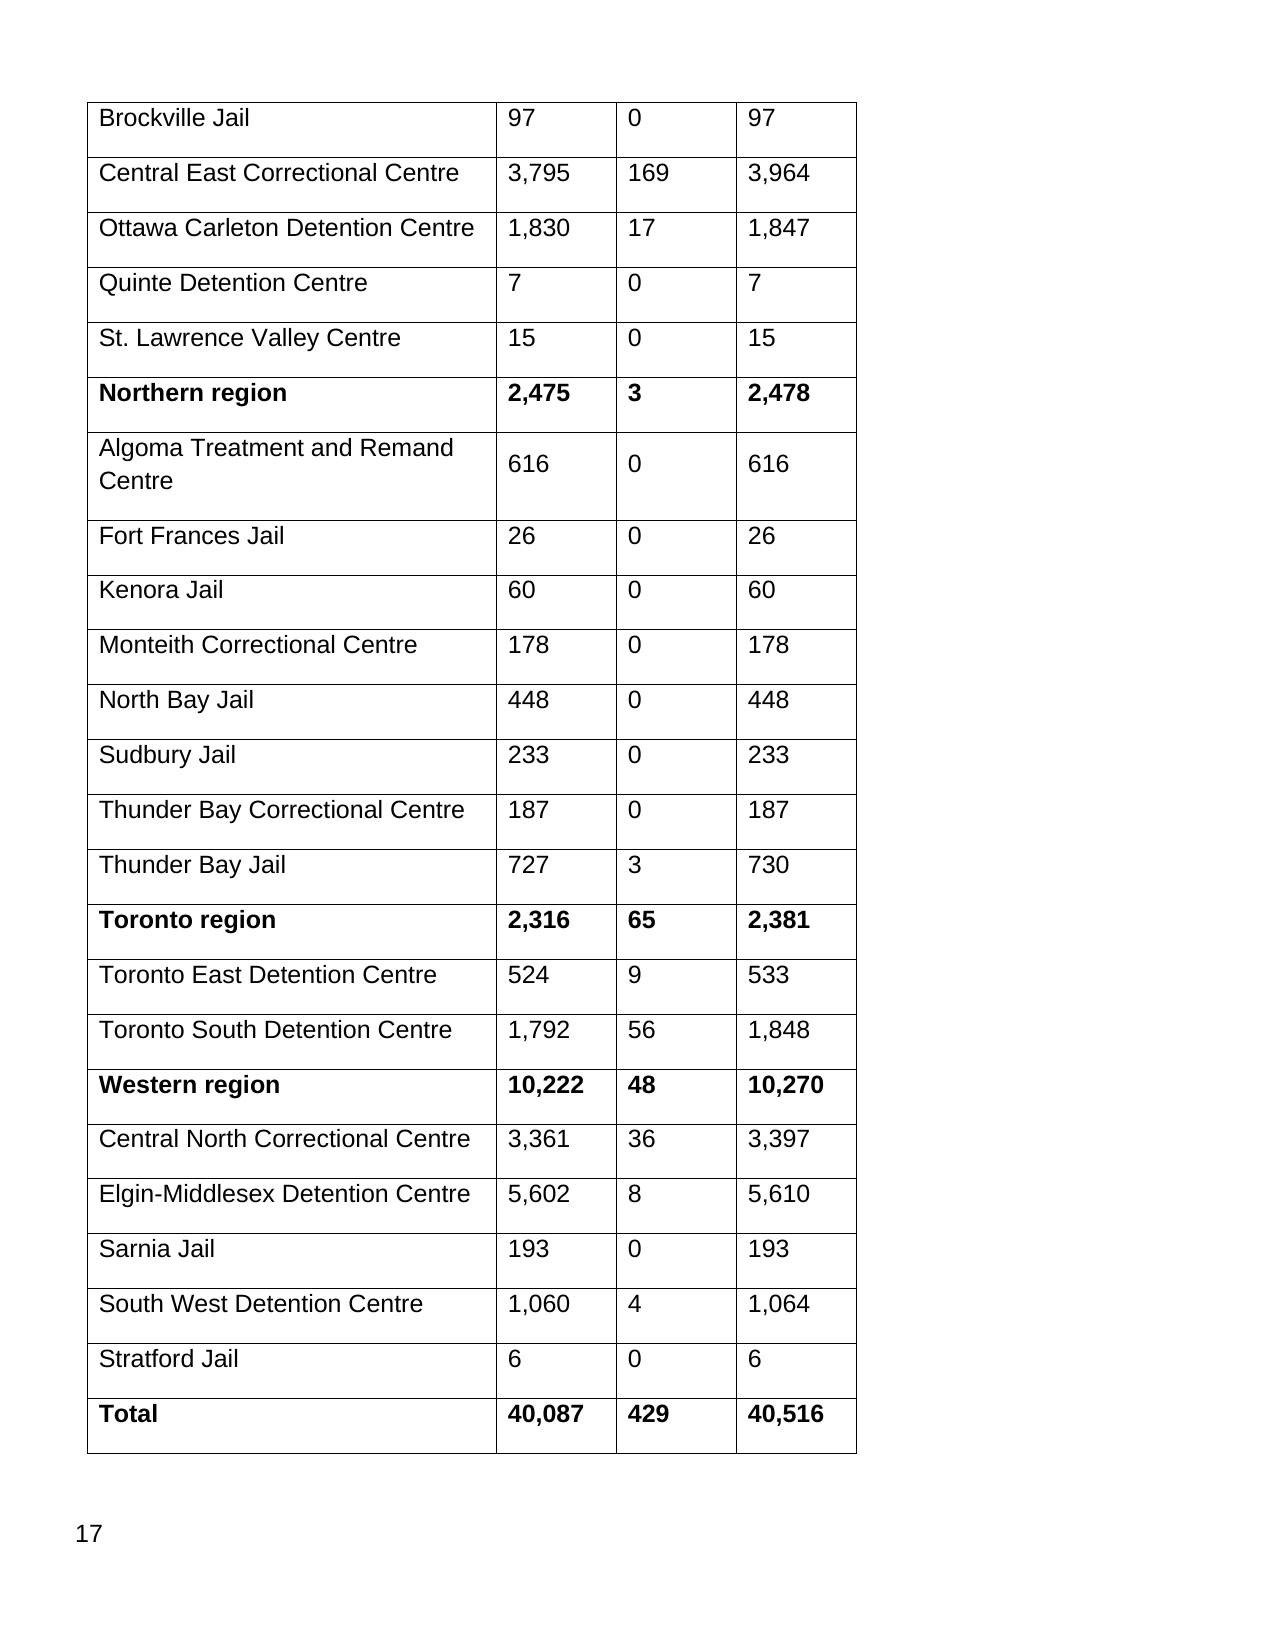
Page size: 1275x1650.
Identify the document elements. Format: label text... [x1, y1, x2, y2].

table_cell 0 [617, 1344, 736, 1398]
table_cell Central East Correctional Centre [88, 158, 496, 212]
table_cell Ottawa Carleton Detention Centre [88, 213, 496, 267]
table_cell Northern region [88, 378, 496, 432]
table_cell Algoma Treatment and Remand Centre [88, 433, 496, 519]
table_cell 2,478 [737, 378, 856, 432]
table_cell 1,847 [737, 213, 856, 267]
table_cell 2,316 [497, 905, 616, 959]
table_cell 0 [617, 521, 736, 574]
table_cell Thunder Bay Correctional Centre [88, 795, 496, 849]
table_cell Sarnia Jail [88, 1234, 496, 1288]
table_cell Brockville Jail [88, 103, 496, 157]
table_cell 0 [617, 576, 736, 629]
table_cell 193 [497, 1234, 616, 1288]
table_cell 60 [497, 576, 616, 629]
table_cell 616 [737, 433, 856, 519]
table_cell 1,060 [497, 1289, 616, 1343]
table_cell 3,964 [737, 158, 856, 212]
table_cell Total [88, 1399, 496, 1453]
table_cell 6 [497, 1344, 616, 1398]
table_cell 3 [617, 850, 736, 904]
table_cell Elgin-Middlesex Detention Centre [88, 1179, 496, 1233]
table_cell Toronto East Detention Centre [88, 960, 496, 1014]
table_cell 26 [497, 521, 616, 574]
table_cell 0 [617, 740, 736, 794]
table_cell 1,064 [737, 1289, 856, 1343]
table_cell 616 [497, 433, 616, 519]
table_cell 6 [737, 1344, 856, 1398]
table_cell 17 [617, 213, 736, 267]
table_cell St. Lawrence Valley Centre [88, 323, 496, 377]
table_cell 2,475 [497, 378, 616, 432]
table_cell 5,602 [497, 1179, 616, 1233]
table_cell 4 [617, 1289, 736, 1343]
table_cell South West Detention Centre [88, 1289, 496, 1343]
table_cell 40,516 [737, 1399, 856, 1453]
table_cell Central North Correctional Centre [88, 1125, 496, 1178]
table_cell 533 [737, 960, 856, 1014]
table_cell North Bay Jail [88, 685, 496, 739]
table_cell 0 [617, 268, 736, 322]
table_cell 1,792 [497, 1015, 616, 1068]
table_cell 26 [737, 521, 856, 574]
table_cell 0 [617, 630, 736, 684]
table_cell 40,087 [497, 1399, 616, 1453]
table_cell 1,848 [737, 1015, 856, 1068]
table_cell Quinte Detention Centre [88, 268, 496, 322]
table_cell 9 [617, 960, 736, 1014]
table_cell 730 [737, 850, 856, 904]
table_cell 187 [737, 795, 856, 849]
table_cell 97 [497, 103, 616, 157]
table_cell 178 [737, 630, 856, 684]
table_cell 0 [617, 1234, 736, 1288]
table_cell 1,830 [497, 213, 616, 267]
table_cell 524 [497, 960, 616, 1014]
table_cell 233 [497, 740, 616, 794]
table_cell 448 [497, 685, 616, 739]
table_cell 187 [497, 795, 616, 849]
table_cell 448 [737, 685, 856, 739]
table_cell 193 [737, 1234, 856, 1288]
table_cell 7 [737, 268, 856, 322]
table_cell 48 [617, 1070, 736, 1123]
table_cell 2,381 [737, 905, 856, 959]
table_cell 0 [617, 103, 736, 157]
table_cell 233 [737, 740, 856, 794]
table_cell 429 [617, 1399, 736, 1453]
table_cell 169 [617, 158, 736, 212]
table_cell Sudbury Jail [88, 740, 496, 794]
table_cell 3 [617, 378, 736, 432]
table_cell 36 [617, 1125, 736, 1178]
table_cell 5,610 [737, 1179, 856, 1233]
table_cell Thunder Bay Jail [88, 850, 496, 904]
table_cell 0 [617, 433, 736, 519]
table_cell 15 [737, 323, 856, 377]
table_cell 0 [617, 323, 736, 377]
table_cell Toronto region [88, 905, 496, 959]
table_cell 7 [497, 268, 616, 322]
table_cell 0 [617, 685, 736, 739]
table_cell 3,795 [497, 158, 616, 212]
table_cell Kenora Jail [88, 576, 496, 629]
table_cell 60 [737, 576, 856, 629]
table_cell Stratford Jail [88, 1344, 496, 1398]
table_cell 10,222 [497, 1070, 616, 1123]
table_cell 15 [497, 323, 616, 377]
table_cell 10,270 [737, 1070, 856, 1123]
table_cell Monteith Correctional Centre [88, 630, 496, 684]
table_cell Fort Frances Jail [88, 521, 496, 574]
table_cell 8 [617, 1179, 736, 1233]
table_cell 727 [497, 850, 616, 904]
table_cell 3,397 [737, 1125, 856, 1178]
table_cell 97 [737, 103, 856, 157]
table_cell Western region [88, 1070, 496, 1123]
table_cell 178 [497, 630, 616, 684]
table_cell 65 [617, 905, 736, 959]
table_cell 56 [617, 1015, 736, 1068]
table_cell 3,361 [497, 1125, 616, 1178]
table_cell 0 [617, 795, 736, 849]
table_cell Toronto South Detention Centre [88, 1015, 496, 1068]
